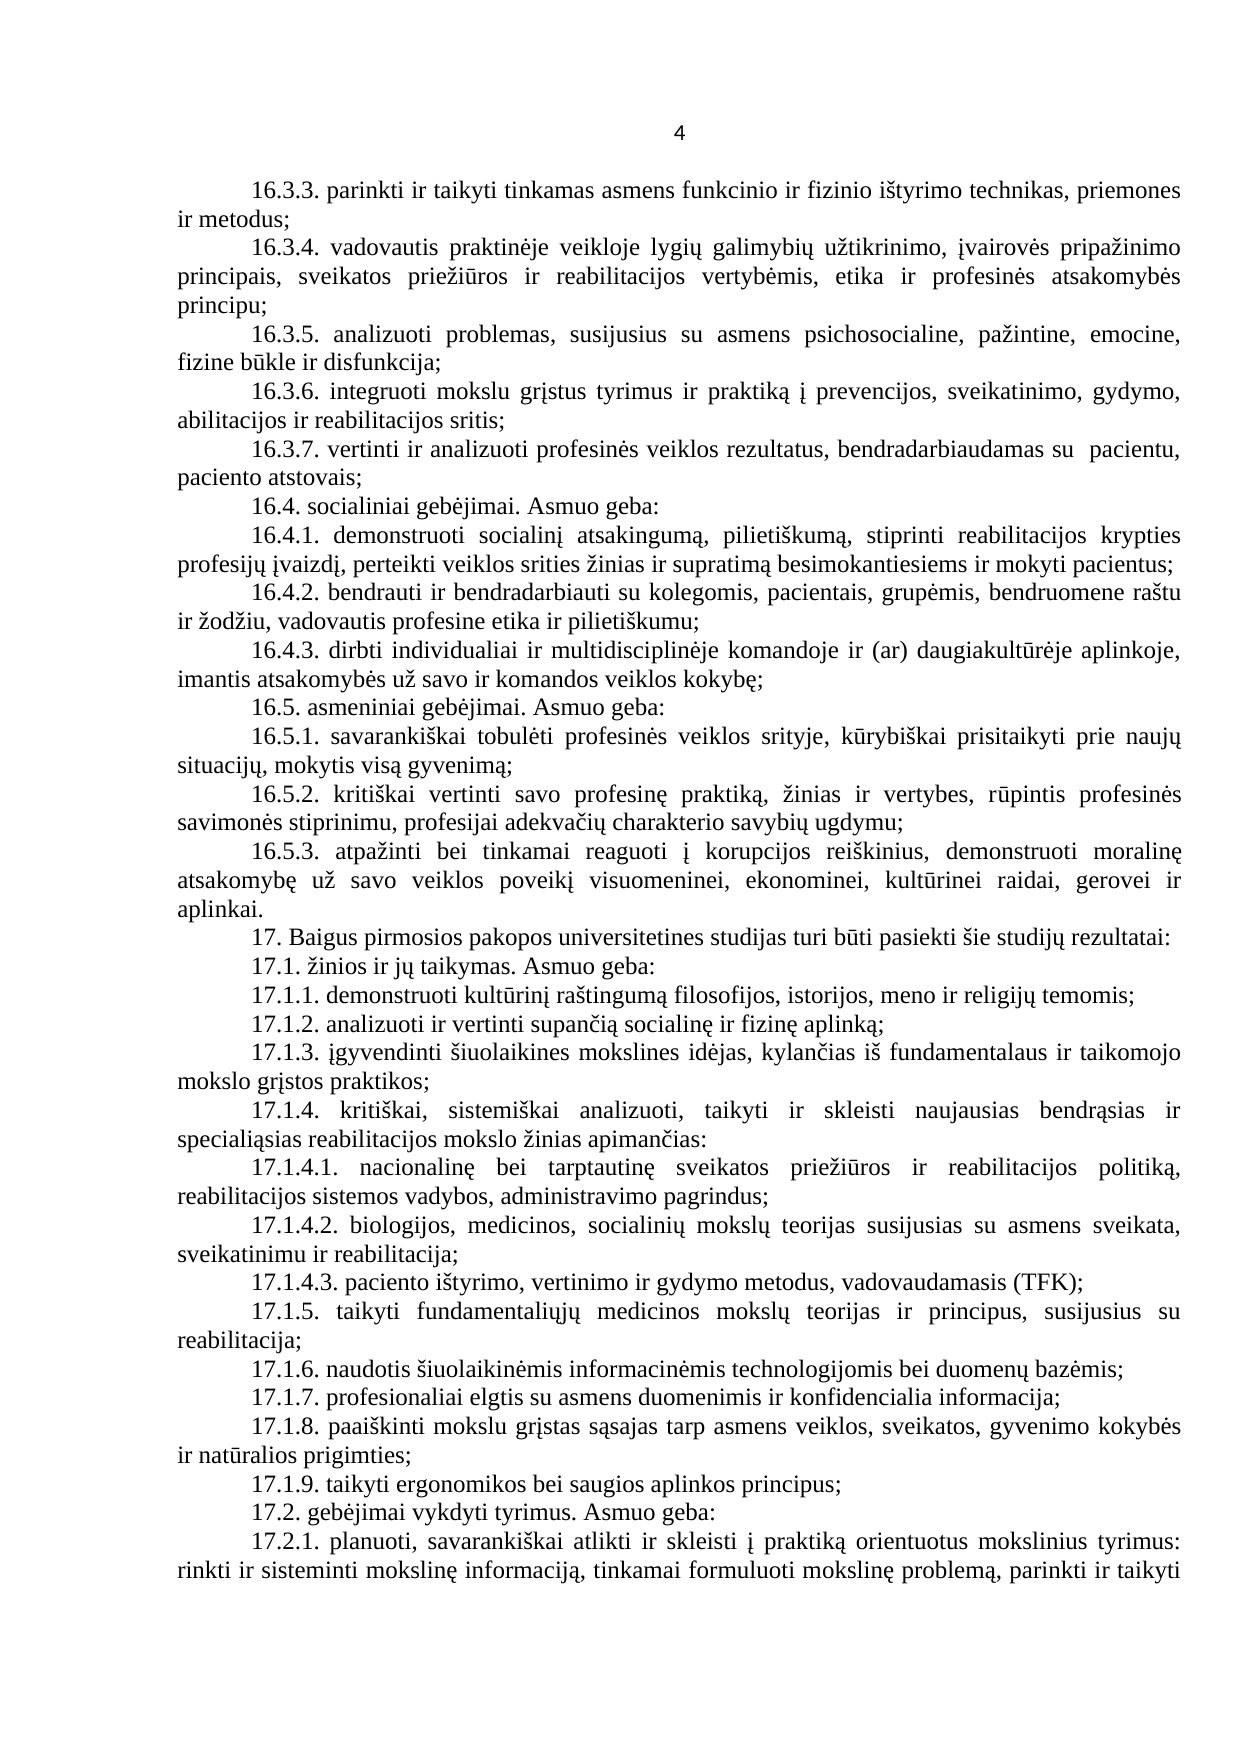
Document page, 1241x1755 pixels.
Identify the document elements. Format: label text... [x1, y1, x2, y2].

text 16.3.3. parinkti ir taikyti tinkamas asmens funkcinio ir fizinio ištyrimo technikas, priemones ir metodus; [177, 175, 1182, 232]
text 17.1.7. profesionaliai elgtis su asmens duomenimis ir konfidencialia informacija; [177, 1382, 1182, 1411]
text 17.2.1. planuoti, savarankiškai atlikti ir skleisti į praktiką orientuotus mokslinius tyrimus: rinkti ir sisteminti mokslinę informaciją, tinkamai formuluoti mokslinę problemą, parinkti ir taikyti [177, 1526, 1182, 1584]
text 17. Baigus pirmosios pakopos universitetines studijas turi būti pasiekti šie studijų rezultatai: [177, 922, 1182, 951]
text 16.4.1. demonstruoti socialinį atsakingumą, pilietiškumą, stiprinti reabilitacijos krypties profesijų įvaizdį, perteikti veiklos srities žinias ir supratimą besimokantiesiems ir mokyti pacientus; [177, 520, 1182, 577]
text 17.1.3. įgyvendinti šiuolaikines mokslines idėjas, kylančias iš fundamentalaus ir taikomojo mokslo grįstos praktikos; [177, 1037, 1182, 1095]
text 17.1.9. taikyti ergonomikos bei saugios aplinkos principus; [177, 1469, 1182, 1497]
text 17.1.1. demonstruoti kultūrinį raštingumą filosofijos, istorijos, meno ir religijų temomis; [251, 980, 1182, 1009]
text 17.1.4. kritiškai, sistemiškai analizuoti, taikyti ir skleisti naujausias bendrąsias ir specialiąsias reabilitacijos mokslo žinias apimančias: [177, 1095, 1182, 1152]
text 17.2. gebėjimai vykdyti tyrimus. Asmuo geba: [177, 1497, 1182, 1526]
text 16.4. socialiniai gebėjimai. Asmuo geba: [177, 491, 1182, 520]
text 17.1.8. paaiškinti mokslu grįstas sąsajas tarp asmens veiklos, sveikatos, gyvenimo kokybės ir natūralios prigimties; [177, 1411, 1182, 1469]
text 17.1.4.3. paciento ištyrimo, vertinimo ir gydymo metodus, vadovaudamasis (TFK); [177, 1267, 1182, 1296]
text 17.1.2. analizuoti ir vertinti supančią socialinę ir fizinę aplinką; [177, 1009, 1182, 1037]
text 16.3.6. integruoti mokslu grįstus tyrimus ir praktiką į prevencijos, sveikatinimo, gydymo, abilitacijos ir reabilitacijos sritis; [177, 376, 1182, 434]
text 16.4.2. bendrauti ir bendradarbiauti su kolegomis, pacientais, grupėmis, bendruomene raštu ir žodžiu, vadovautis profesine etika ir pilietiškumu; [177, 577, 1182, 635]
text 16.3.5. analizuoti problemas, susijusius su asmens psichosocialine, pažintine, emocine, fizine būkle ir disfunkcija; [177, 319, 1182, 376]
text 17.1.5. taikyti fundamentaliųjų medicinos mokslų teorijas ir principus, susijusius su reabilitacija; [177, 1296, 1182, 1354]
text 17.1.4.1. nacionalinę bei tarptautinę sveikatos priežiūros ir reabilitacijos politiką, reabilitacijos sistemos vadybos, administravimo pagrindus; [177, 1152, 1182, 1210]
text 17.1. žinios ir jų taikymas. Asmuo geba: [177, 951, 1182, 980]
text 17.1.6. naudotis šiuolaikinėmis informacinėmis technologijomis bei duomenų bazėmis; [177, 1354, 1182, 1382]
text 16.3.7. vertinti ir analizuoti profesinės veiklos rezultatus, bendradarbiaudamas su pacientu, paciento atstovais; [177, 434, 1182, 491]
text 16.5. asmeniniai gebėjimai. Asmuo geba: [251, 692, 1182, 721]
text 16.5.1. savarankiškai tobulėti profesinės veiklos srityje, kūrybiškai prisitaikyti prie naujų situacijų, mokytis visą gyvenimą; [177, 721, 1182, 779]
text 16.5.3. atpažinti bei tinkamai reaguoti į korupcijos reiškinius, demonstruoti moralinę atsakomybę už savo veiklos poveikį visuomeninei, ekonominei, kultūrinei raidai, gerovei ir aplinkai. [177, 836, 1182, 922]
text 17.1.4.2. biologijos, medicinos, socialinių mokslų teorijas susijusias su asmens sveikata, sveikatinimu ir reabilitacija; [177, 1210, 1182, 1267]
text 16.3.4. vadovautis praktinėje veikloje lygių galimybių užtikrinimo, įvairovės pripažinimo principais, sveikatos priežiūros ir reabilitacijos vertybėmis, etika ir profesinės atsakomybės principu; [177, 232, 1182, 319]
text 16.4.3. dirbti individualiai ir multidisciplinėje komandoje ir (ar) daugiakultūrėje aplinkoje, imantis atsakomybės už savo ir komandos veiklos kokybę; [177, 635, 1182, 692]
text 16.5.2. kritiškai vertinti savo profesinę praktiką, žinias ir vertybes, rūpintis profesinės savimonės stiprinimu, profesijai adekvačių charakterio savybių ugdymu; [177, 779, 1182, 836]
